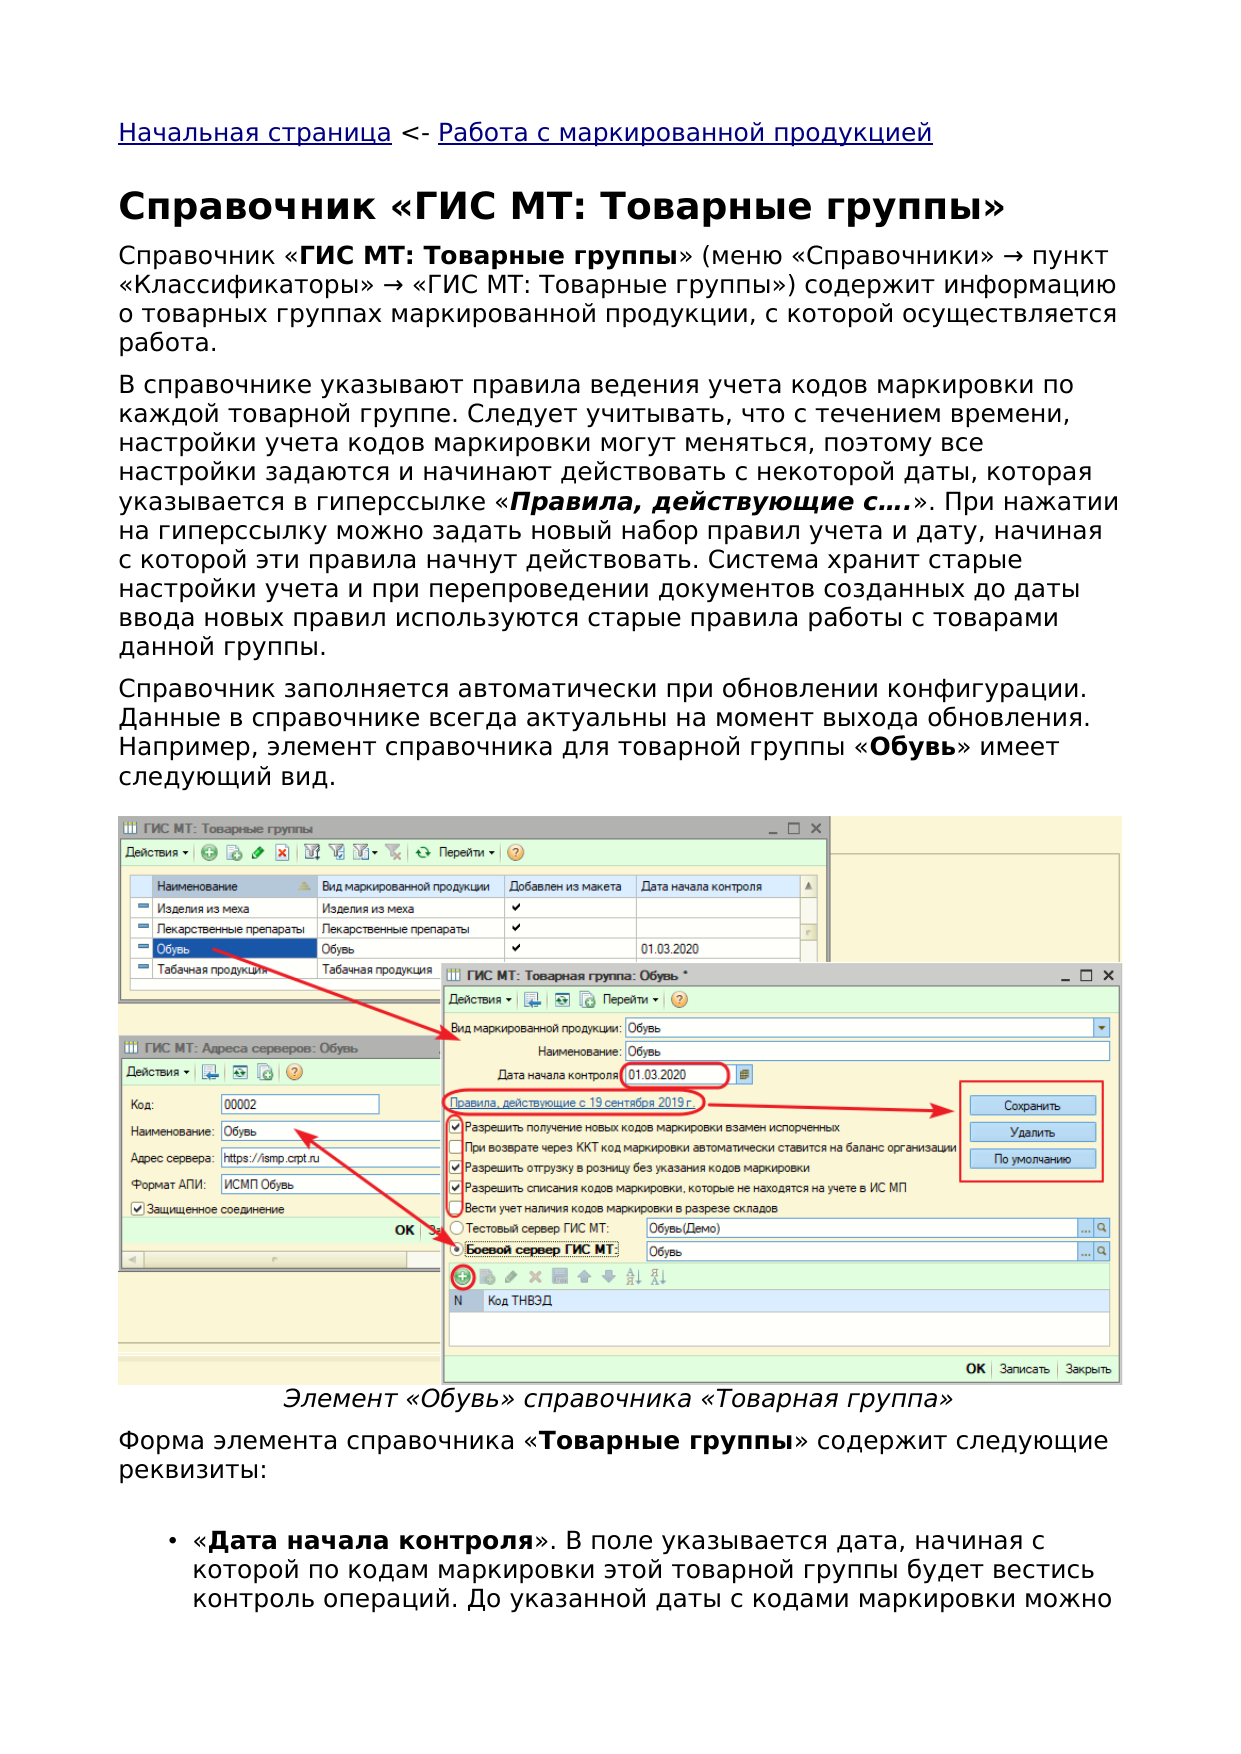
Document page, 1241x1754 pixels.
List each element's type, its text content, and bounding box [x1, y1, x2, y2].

text Справочник заполняется автоматически при обновлении конфигурации. Данные в справочнике всегда актуальны на момент выхода обновления. Например, элемент справочника для товарной группы «Обувь» имеет следующий вид. [118, 674, 1122, 791]
text Форма элемента справочника «Товарные группы» содержит следующие реквизиты: [118, 1426, 1122, 1484]
text В справочнике указывают правила ведения учета кодов маркировки по каждой товарной группе. Следует учитывать, что с течением времени, настройки учета кодов маркировки могут меняться, поэтому все настройки задаются и начинают действовать с некоторой даты, которая указывается в гиперссылке «Правила, действующие с….». При нажатии на гиперссылку можно задать новый набор правил учета и дату, начиная с которой эти правила начнут действовать. Система хранит старые настройки учета и при перепроведении документов созданных до даты ввода новых правил используются старые правила работы с товарами данной группы. [118, 370, 1122, 662]
picture [118, 816, 1123, 1385]
subtitle Справочник «ГИС МТ: Товарные группы» [118, 185, 1122, 228]
text Элемент «Обувь» справочника «Товарная группа» [118, 1385, 1122, 1413]
text Справочник «ГИС МТ: Товарные группы» (меню «Справочники» → пункт «Классификаторы» → «ГИС МТ: Товарные группы») содержит информацию о товарных группах маркированной продукции, с которой осуществляется работа. [118, 241, 1122, 358]
text Начальная страница <- Работа с маркированной продукцией [118, 118, 1122, 147]
list «Дата начала контроля». В поле указывается дата, начиная с которой по кодам маркировки этой товарной группы будет вестись контроль операций. До указанной даты с кодами маркировки можно [177, 1526, 1122, 1614]
